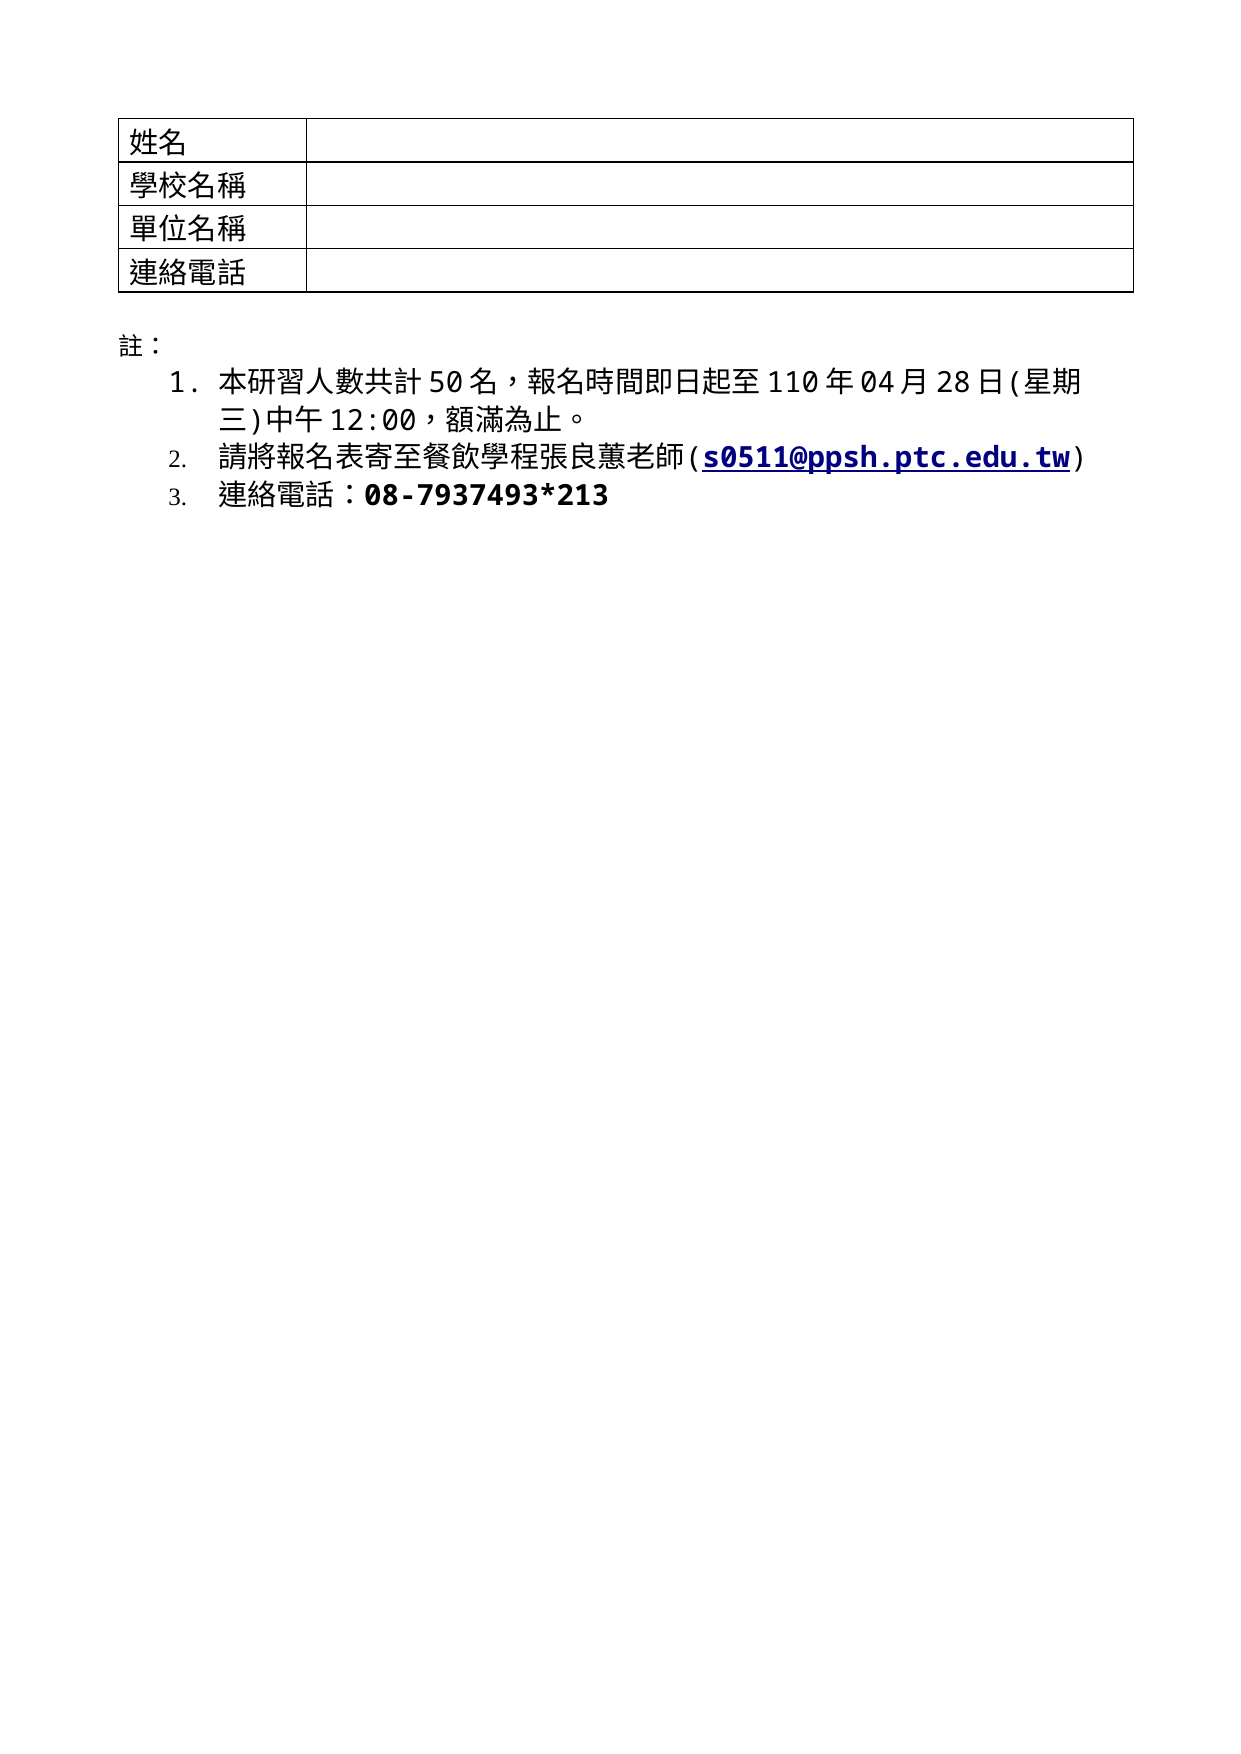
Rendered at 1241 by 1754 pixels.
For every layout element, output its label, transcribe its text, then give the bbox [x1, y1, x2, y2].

table_cell [307, 206, 1133, 248]
table_cell [307, 119, 1133, 161]
list 本研習人數共計50名，報名時間即日起至110年04月28日(星期三)中午12:00，額滿為止。 [168, 363, 1122, 438]
list 連絡電話：08-7937493*213 [168, 475, 1122, 513]
table_cell 單位名稱 [119, 206, 306, 248]
table_cell 連絡電話 [119, 249, 306, 291]
table_cell [307, 249, 1133, 291]
table_cell [307, 163, 1133, 205]
text 註： [118, 327, 1122, 363]
table_cell 學校名稱 [119, 163, 306, 205]
table_cell 姓名 [119, 119, 306, 161]
list 請將報名表寄至餐飲學程張良蕙老師(s0511@ppsh.ptc.edu.tw) [168, 438, 1122, 475]
